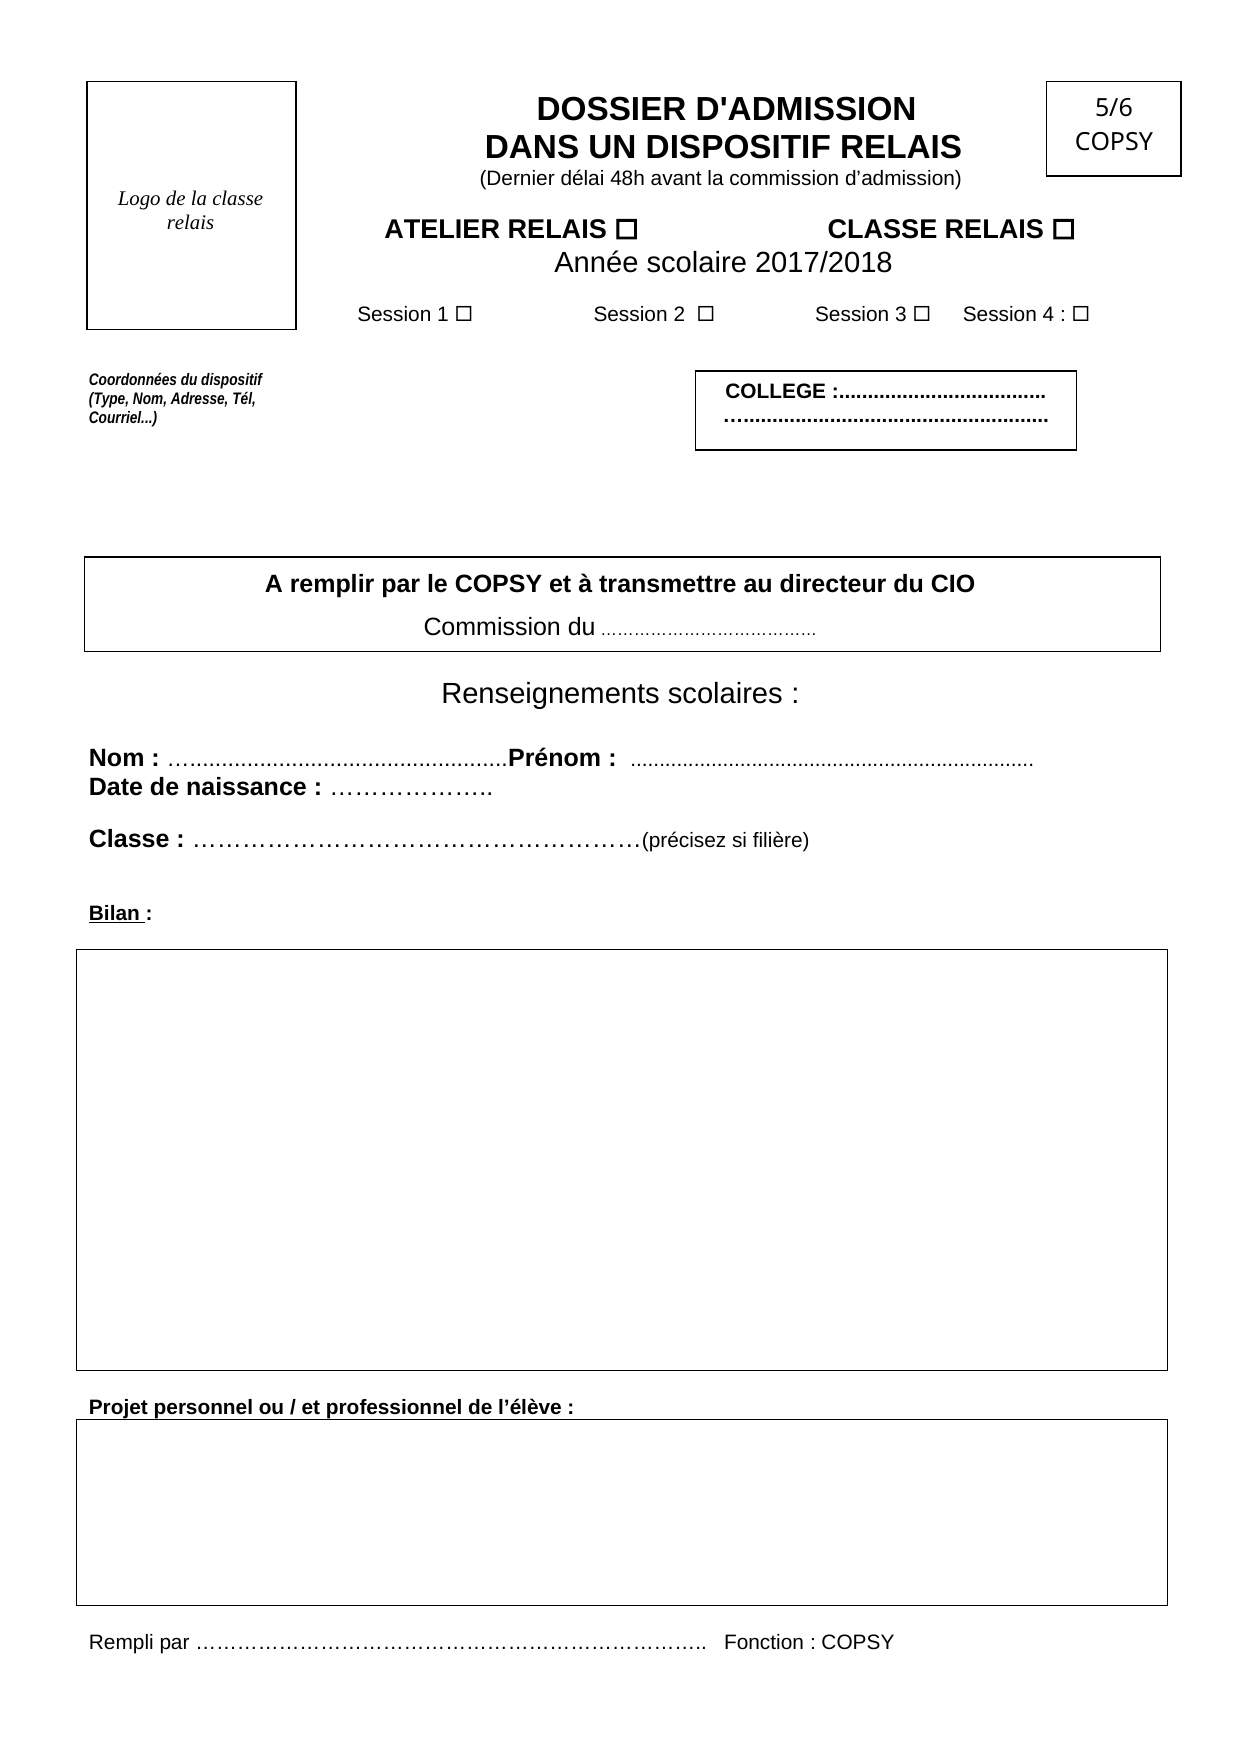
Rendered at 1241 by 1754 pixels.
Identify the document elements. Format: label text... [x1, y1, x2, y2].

text Rempli par ……………………………………………………………….. Fonction : COPSY [89, 1630, 1152, 1654]
text Projet personnel ou / et professionnel de l’élève : [89, 1395, 1152, 1419]
subtitle A remplir par le COPSY et à transmettre au directeur du CIO [89, 569, 1152, 598]
text ATELIER RELAIS  CLASSE RELAIS  [297, 213, 1152, 245]
table_header [77, 950, 1167, 1370]
text COLLEGE :.................................... [711, 379, 1061, 403]
text 5/6 [1062, 89, 1165, 124]
text Renseignements scolaires : [89, 676, 1152, 709]
text Logo de la classe relais [103, 186, 280, 234]
text Nom : …..................................................Prénom : ...................................................................... [89, 743, 1152, 772]
text (Dernier délai 48h avant la commission d’admission) [297, 166, 1152, 189]
text Date de naissance : ……………….. [89, 772, 1152, 800]
subtitle Classe : ………………………………………………(précisez si filière) [89, 824, 1152, 853]
text DOSSIER D'ADMISSION [297, 89, 1046, 127]
text DANS UN DISPOSITIF RELAIS [297, 127, 1046, 166]
text Année scolaire 2017/2018 [297, 245, 1152, 278]
text COPSY [1062, 124, 1165, 158]
subtitle Commission du ………………………………… [85, 609, 1160, 641]
text Session 1  Session 2  Session 3  Session 4 :  [297, 302, 1152, 326]
text Coordonnées du dispositif (Type, Nom, Adresse, Tél, Courriel...) [89, 369, 296, 427]
text …..................................................... [711, 403, 1061, 427]
text Bilan : [89, 901, 1152, 925]
table_header [77, 1420, 1167, 1605]
